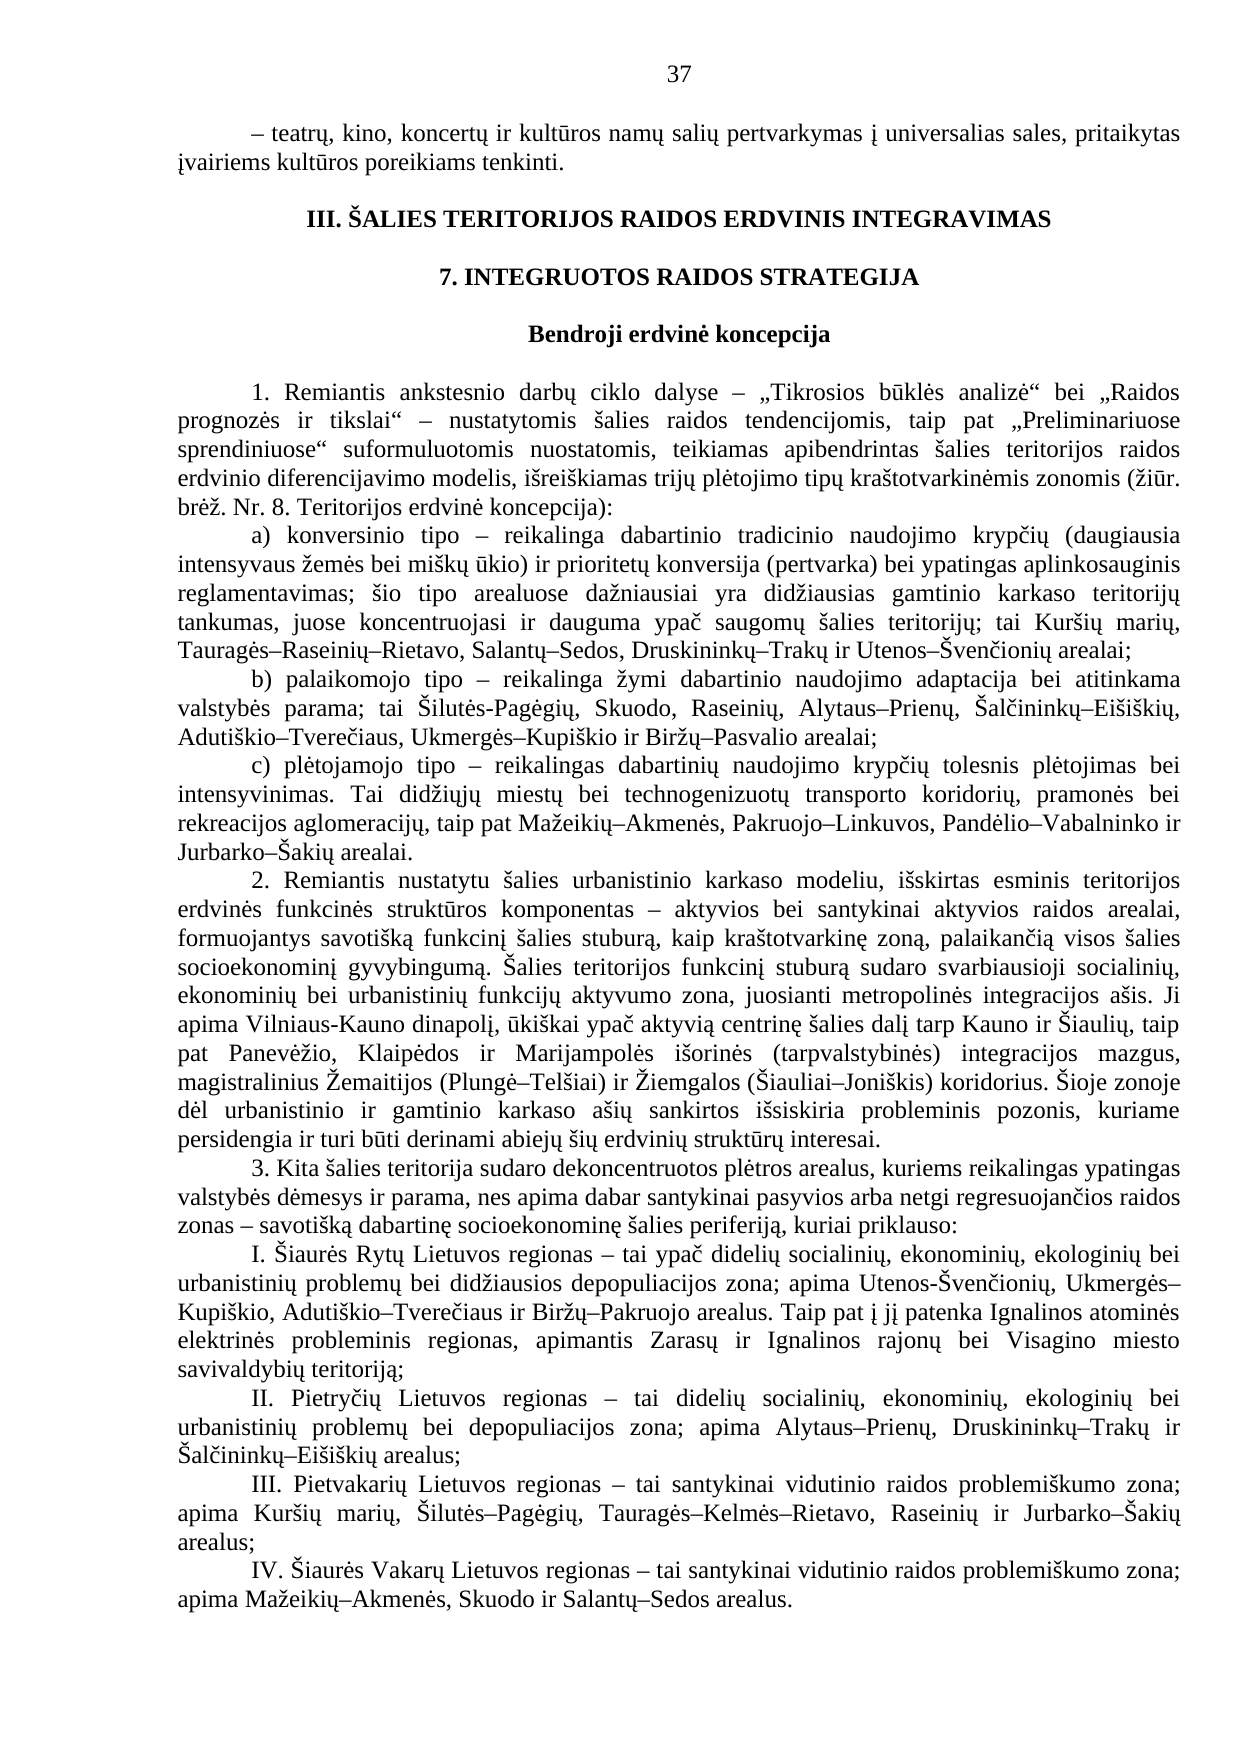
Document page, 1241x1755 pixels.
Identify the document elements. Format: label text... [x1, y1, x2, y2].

text II. Pietryčių Lietuvos regionas – tai didelių socialinių, ekonominių, ekologinių bei urbanistinių problemų bei depopuliacijos zona; apima Alytaus–Prienų, Druskininkų–Trakų ir Šalčininkų–Eišiškių arealus; [177, 1383, 1181, 1469]
text 2. Remiantis nustatytu šalies urbanistinio karkaso modeliu, išskirtas esminis teritorijos erdvinės funkcinės struktūros komponentas – aktyvios bei santykinai aktyvios raidos arealai, formuojantys savotišką funkcinį šalies stuburą, kaip kraštotvarkinę zoną, palaikančią visos šalies socioekonominį gyvybingumą. Šalies teritorijos funkcinį stuburą sudaro svarbiausioji socialinių, ekonominių bei urbanistinių funkcijų aktyvumo zona, juosianti metropolinės integracijos ašis. Ji apima Vilniaus-Kauno dinapolį, ūkiškai ypač aktyvią centrinę šalies dalį tarp Kauno ir Šiaulių, taip pat Panevėžio, Klaipėdos ir Marijampolės išorinės (tarpvalstybinės) integracijos mazgus, magistralinius Žemaitijos (Plungė–Telšiai) ir Žiemgalos (Šiauliai–Joniškis) koridorius. Šioje zonoje dėl urbanistinio ir gamtinio karkaso ašių sankirtos išsiskiria probleminis pozonis, kuriame persidengia ir turi būti derinami abiejų šių erdvinių struktūrų interesai. [177, 866, 1181, 1153]
text a) konversinio tipo – reikalinga dabartinio tradicinio naudojimo krypčių (daugiausia intensyvaus žemės bei miškų ūkio) ir prioritetų konversija (pertvarka) bei ypatingas aplinkosauginis reglamentavimas; šio tipo arealuose dažniausiai yra didžiausias gamtinio karkaso teritorijų tankumas, juose koncentruojasi ir dauguma ypač saugomų šalies teritorijų; tai Kuršių marių, Tauragės–Raseinių–Rietavo, Salantų–Sedos, Druskininkų–Trakų ir Utenos–Švenčionių arealai; [177, 521, 1181, 664]
text – teatrų, kino, koncertų ir kultūros namų salių pertvarkymas į universalias sales, pritaikytas įvairiems kultūros poreikiams tenkinti. [177, 118, 1181, 176]
text 1. Remiantis ankstesnio darbų ciklo dalyse – „Tikrosios būklės analizė“ bei „Raidos prognozės ir tikslai“ – nustatytomis šalies raidos tendencijomis, taip pat „Preliminariuose sprendiniuose“ suformuluotomis nuostatomis, teikiamas apibendrintas šalies teritorijos raidos erdvinio diferencijavimo modelis, išreiškiamas trijų plėtojimo tipų kraštotvarkinėmis zonomis (žiūr. brėž. Nr. 8. Teritorijos erdvinė koncepcija): [177, 377, 1181, 521]
text 7. INTEGRUOTOS RAIDOS STRATEGIJA [177, 262, 1181, 291]
text I. Šiaurės Rytų Lietuvos regionas – tai ypač didelių socialinių, ekonominių, ekologinių bei urbanistinių problemų bei didžiausios depopuliacijos zona; apima Utenos-Švenčionių, Ukmergės–Kupiškio, Adutiškio–Tverečiaus ir Biržų–Pakruojo arealus. Taip pat į jį patenka Ignalinos atominės elektrinės probleminis regionas, apimantis Zarasų ir Ignalinos rajonų bei Visagino miesto savivaldybių teritoriją; [177, 1239, 1181, 1383]
text c) plėtojamojo tipo – reikalingas dabartinių naudojimo krypčių tolesnis plėtojimas bei intensyvinimas. Tai didžiųjų miestų bei technogenizuotų transporto koridorių, pramonės bei rekreacijos aglomeracijų, taip pat Mažeikių–Akmenės, Pakruojo–Linkuvos, Pandėlio–Vabalninko ir Jurbarko–Šakių arealai. [177, 751, 1181, 866]
text b) palaikomojo tipo – reikalinga žymi dabartinio naudojimo adaptacija bei atitinkama valstybės parama; tai Šilutės-Pagėgių, Skuodo, Raseinių, Alytaus–Prienų, Šalčininkų–Eišiškių, Adutiškio–Tverečiaus, Ukmergės–Kupiškio ir Biržų–Pasvalio arealai; [177, 664, 1181, 751]
text III. Pietvakarių Lietuvos regionas – tai santykinai vidutinio raidos problemiškumo zona; apima Kuršių marių, Šilutės–Pagėgių, Tauragės–Kelmės–Rietavo, Raseinių ir Jurbarko–Šakių arealus; [177, 1469, 1181, 1556]
text 3. Kita šalies teritorija sudaro dekoncentruotos plėtros arealus, kuriems reikalingas ypatingas valstybės dėmesys ir parama, nes apima dabar santykinai pasyvios arba netgi regresuojančios raidos zonas – savotišką dabartinę socioekonominę šalies periferiją, kuriai priklauso: [177, 1153, 1181, 1239]
text Bendroji erdvinė koncepcija [177, 319, 1181, 348]
text IV. Šiaurės Vakarų Lietuvos regionas – tai santykinai vidutinio raidos problemiškumo zona; apima Mažeikių–Akmenės, Skuodo ir Salantų–Sedos arealus. [177, 1556, 1181, 1613]
text III. ŠALIES TERITORIJOS RAIDOS ERDVINIS INTEGRAVIMAS [177, 204, 1181, 233]
